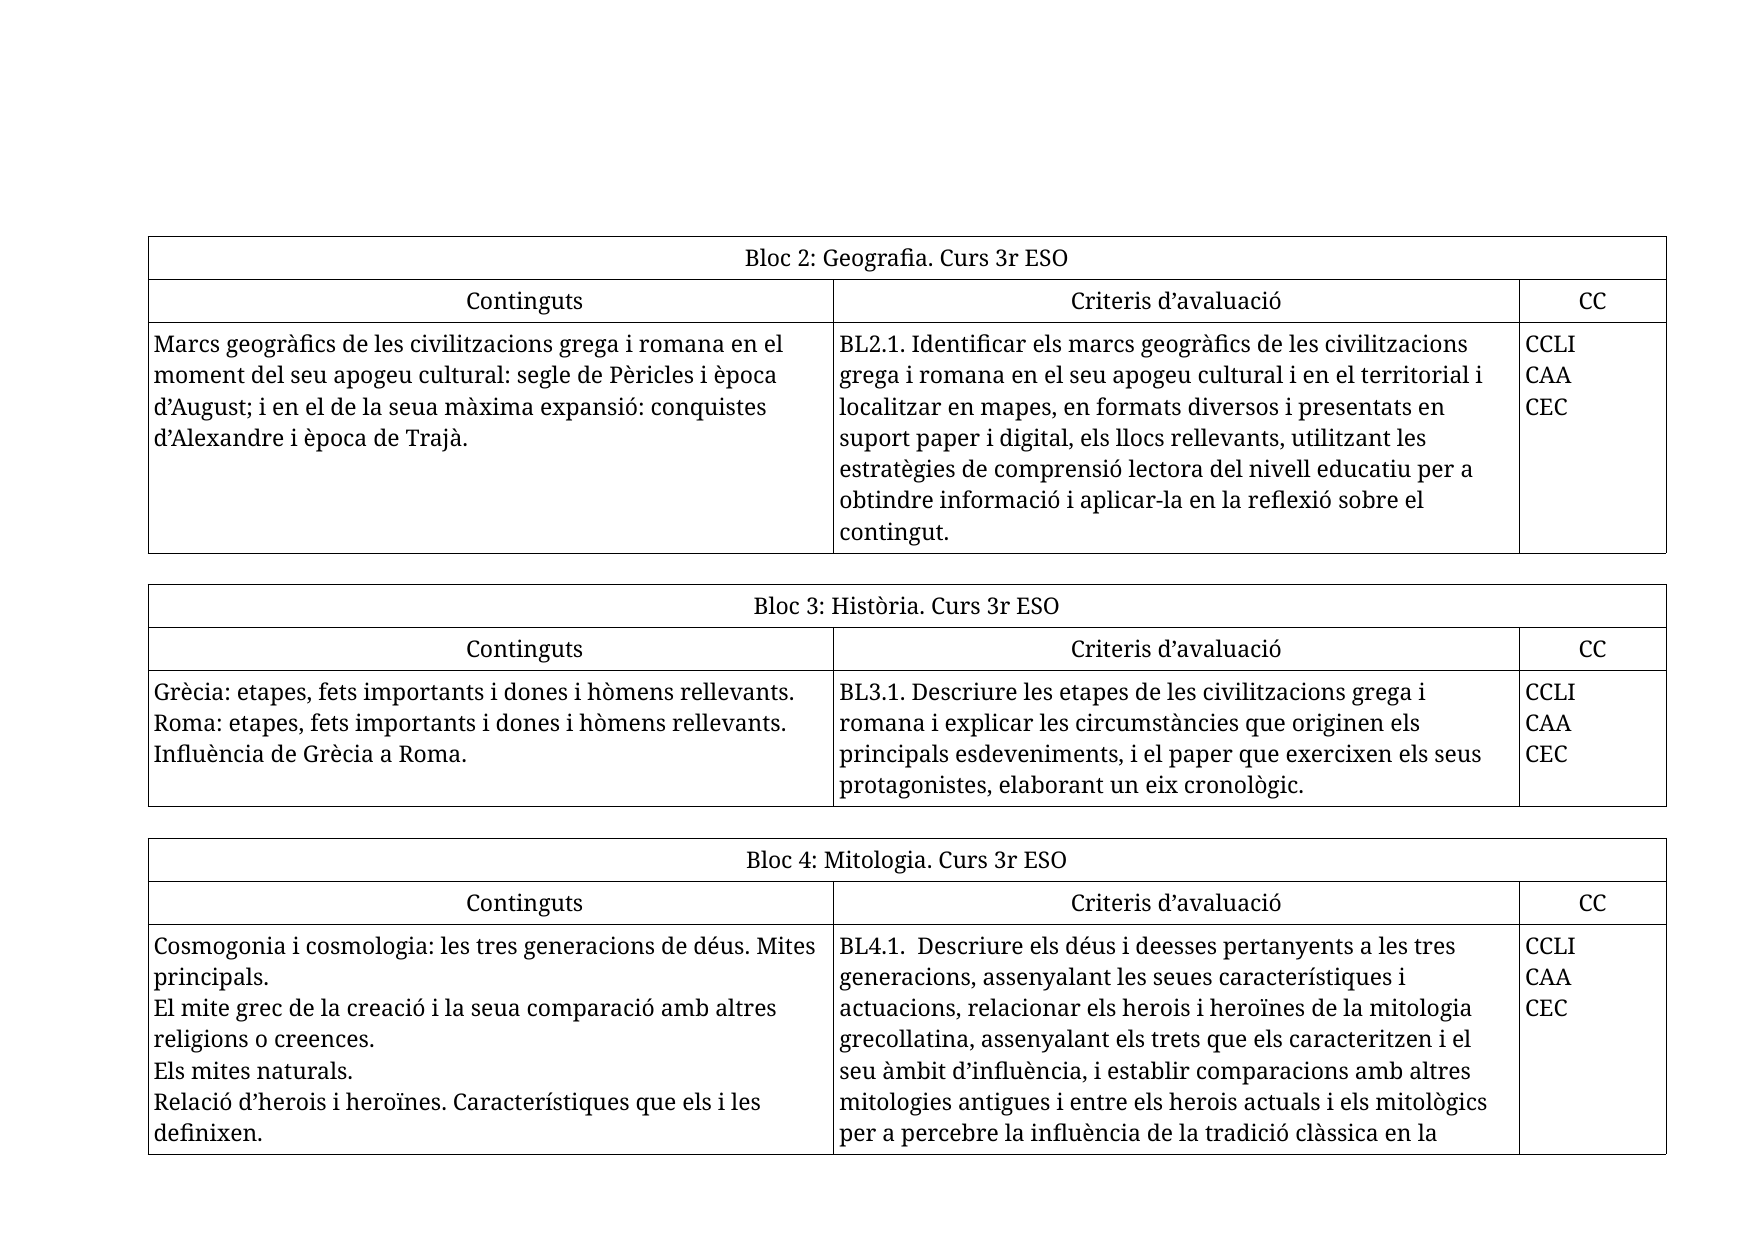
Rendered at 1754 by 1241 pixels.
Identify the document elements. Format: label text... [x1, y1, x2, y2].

table_header Bloc 3: Història. Curs 3r ESO [149, 585, 1666, 627]
table_cell CC [1520, 628, 1666, 670]
table_cell Criteris d’avaluació [834, 882, 1519, 924]
table_cell Grècia: etapes, fets importants i dones i hòmens rellevants. Roma: etapes, fets importants i dones i hòmens rellevants. Influència de Grècia a Roma. [149, 671, 833, 806]
table_cell CC [1520, 280, 1666, 322]
table_cell Cosmogonia i cosmologia: les tres generacions de déus. Mites principals. El mite grec de la creació i la seua comparació amb altres religions o creences. Els mites naturals. Relació d’herois i heroïnes. Característiques que els i les definixen. [149, 925, 833, 1154]
table_cell Continguts [149, 628, 833, 670]
table_cell CC [1520, 882, 1666, 924]
table_cell CCLI CAA CEC [1520, 925, 1666, 1154]
table_cell Marcs geogràfics de les civilitzacions grega i romana en el moment del seu apogeu cultural: segle de Pèricles i època d’August; i en el de la seua màxima expansió: conquistes d’Alexandre i època de Trajà. [149, 323, 833, 552]
table_cell CCLI CAA CEC [1520, 323, 1666, 552]
table_cell BL4.1. Descriure els déus i deesses pertanyents a les tres generacions, assenyalant les seues característiques i actuacions, relacionar els herois i heroïnes de la mitologia grecollatina, assenyalant els trets que els caracteritzen i el seu àmbit d’influència, i establir comparacions amb altres mitologies antigues i entre els herois actuals i els mitològics per a percebre la influència de la tradició clàssica en la [834, 925, 1519, 1154]
table_cell CCLI CAA CEC [1520, 671, 1666, 806]
table_cell Criteris d’avaluació [834, 280, 1519, 322]
table_cell Continguts [149, 280, 833, 322]
table_header Bloc 4: Mitologia. Curs 3r ESO [149, 839, 1666, 881]
table_cell Bloc 2: Geografia. Curs 3r ESO [149, 237, 1666, 279]
table_cell BL3.1. Descriure les etapes de les civilitzacions grega i romana i explicar les circumstàncies que originen els principals esdeveniments, i el paper que exercixen els seus protagonistes, elaborant un eix cronològic. [834, 671, 1519, 806]
table_cell Criteris d’avaluació [834, 628, 1519, 670]
table_cell Continguts [149, 882, 833, 924]
table_cell BL2.1. Identificar els marcs geogràfics de les civilitzacions grega i romana en el seu apogeu cultural i en el territorial i localitzar en mapes, en formats diversos i presentats en suport paper i digital, els llocs rellevants, utilitzant les estratègies de comprensió lectora del nivell educatiu per a obtindre informació i aplicar-la en la reflexió sobre el contingut. [834, 323, 1519, 552]
